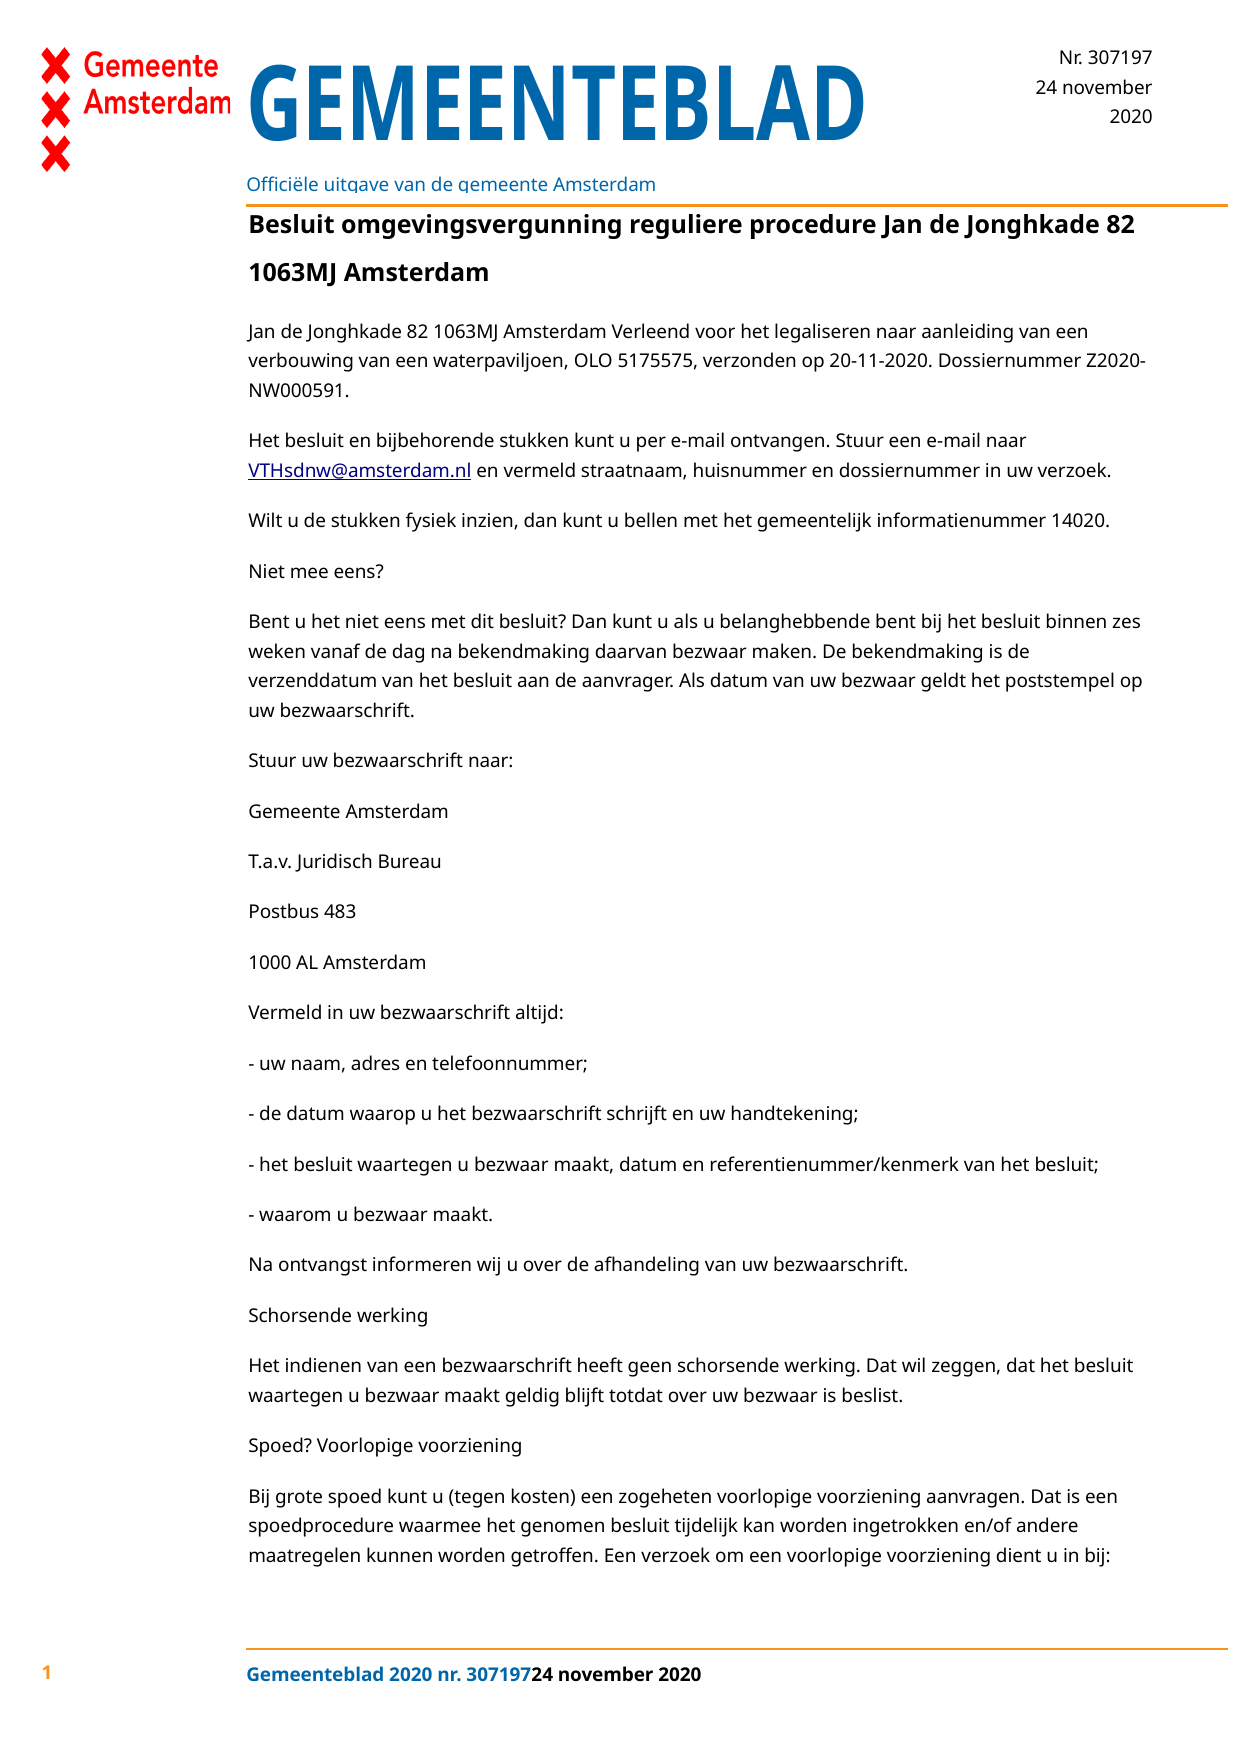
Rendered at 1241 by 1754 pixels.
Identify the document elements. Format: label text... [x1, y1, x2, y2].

text T.a.v. Juridisch Bureau [248, 848, 1152, 874]
text Schorsende werking [248, 1302, 1152, 1328]
text Niet mee eens? [248, 558, 1152, 584]
text Jan de Jonghkade 82 1063MJ Amsterdam Verleend voor het legaliseren naar aanleiding van een verbouwing van een waterpaviljoen, OLO 5175575, verzonden op 20-11-2020. Dossiernummer Z2020-NW000591. [248, 318, 1152, 403]
text - uw naam, adres en telefoonnummer; [248, 1050, 1152, 1076]
text Vermeld in uw bezwaarschrift altijd: [248, 999, 1152, 1025]
text Het besluit en bijbehorende stukken kunt u per e-mail ontvangen. Stuur een e-mail naar VTHsdnw@amsterdam.nl en vermeld straatnaam, huisnummer en dossiernummer in uw verzoek. [248, 427, 1152, 483]
text Wilt u de stukken fysiek inzien, dan kunt u bellen met het gemeentelijk informatienummer 14020. [248, 507, 1152, 533]
text - het besluit waartegen u bezwaar maakt, datum en referentienummer/kenmerk van het besluit; [248, 1151, 1152, 1177]
text Gemeente Amsterdam [248, 798, 1152, 824]
picture [41, 47, 231, 172]
text Het indienen van een bezwaarschrift heeft geen schorsende werking. Dat wil zeggen, dat het besluit waartegen u bezwaar maakt geldig blijft totdat over uw bezwaar is beslist. [248, 1352, 1152, 1408]
text Bent u het niet eens met dit besluit? Dan kunt u als u belanghebbende bent bij het besluit binnen zes weken vanaf de dag na bekendmaking daarvan bezwaar maken. De bekendmaking is de verzenddatum van het besluit aan de aanvrager. Als datum van uw bezwaar geldt het poststempel op uw bezwaarschrift. [248, 608, 1152, 723]
text Bij grote spoed kunt u (tegen kosten) een zogeheten voorlopige voorziening aanvragen. Dat is een spoedprocedure waarmee het genomen besluit tijdelijk kan worden ingetrokken en/of andere maatregelen kunnen worden getroffen. Een verzoek om een voorlopige voorziening dient u in bij: [248, 1483, 1152, 1568]
text Na ontvangst informeren wij u over de afhandeling van uw bezwaarschrift. [248, 1252, 1152, 1277]
text Spoed? Voorlopige voorziening [248, 1432, 1152, 1458]
text - waarom u bezwaar maakt. [248, 1201, 1152, 1227]
text Besluit omgevingsvergunning reguliere procedure Jan de Jonghkade 82 1063MJ Amsterdam [248, 207, 1152, 288]
text Stuur uw bezwaarschrift naar: [248, 747, 1152, 773]
text 1000 AL Amsterdam [248, 949, 1152, 975]
text Postbus 483 [248, 899, 1152, 924]
text - de datum waarop u het bezwaarschrift schrijft en uw handtekening; [248, 1100, 1152, 1126]
